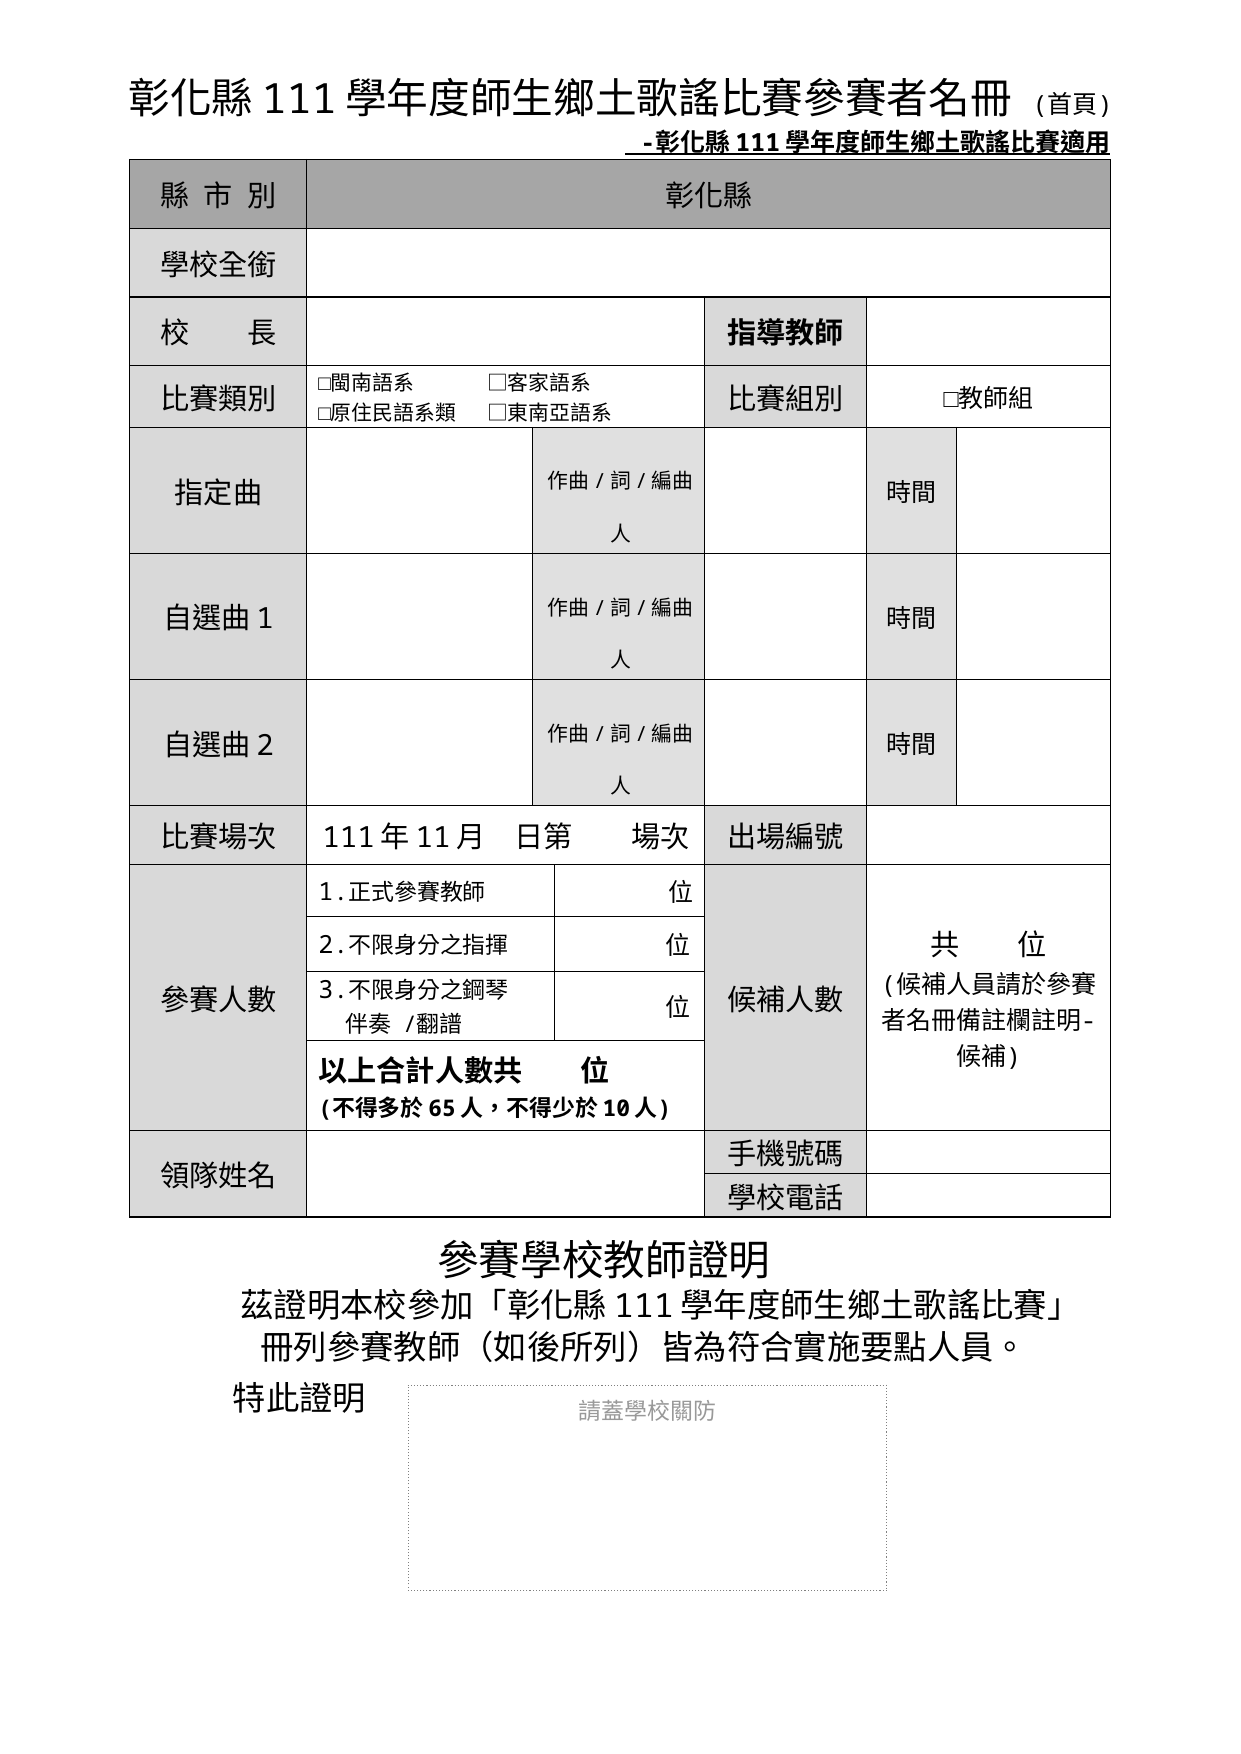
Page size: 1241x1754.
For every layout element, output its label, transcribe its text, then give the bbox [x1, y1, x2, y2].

table_cell 參賽人數 [130, 865, 306, 1130]
table_header 彰化縣 [307, 160, 1110, 228]
table_cell 以上合計人數共 位 (不得多於65人，不得少於10人) [307, 1041, 704, 1130]
table_cell [705, 680, 866, 805]
table_cell 1.正式參賽教師 [307, 865, 554, 916]
table_cell [867, 1131, 1110, 1173]
table_cell 2.不限身分之指揮 [307, 917, 554, 971]
table_cell 學校全銜 [130, 229, 306, 296]
table_cell 比賽類別 [130, 366, 306, 427]
table_cell 領隊姓名 [130, 1131, 306, 1216]
table_cell 作曲/詞/編曲人 [533, 680, 704, 805]
table_cell 共 位 (候補人員請於參賽者名冊備註欄註明-候補) [867, 865, 1110, 1130]
table_cell 出場編號 [705, 806, 866, 864]
text 茲證明本校參加「彰化縣111學年度師生鄉土歌謠比賽」 [120, 1284, 1120, 1326]
table_cell 候補人數 [705, 865, 866, 1130]
table_cell 3.不限身分之鋼琴 伴奏 /翻譜 [307, 972, 554, 1039]
table_cell 手機號碼 [705, 1131, 866, 1173]
table_cell [705, 554, 866, 679]
table_cell [307, 1131, 704, 1216]
table_cell [867, 298, 1110, 365]
table_cell [957, 680, 1110, 805]
table_cell [307, 229, 1110, 296]
table_cell 位 [555, 917, 704, 971]
table_cell 時間 [867, 428, 956, 553]
table_cell 位 [555, 972, 704, 1039]
table_cell 自選曲1 [130, 554, 306, 679]
table_cell 111年11月 日第 場次 [307, 806, 704, 864]
table_cell [705, 428, 866, 553]
table_cell 作曲/詞/編曲人 [533, 428, 704, 553]
table_cell 指定曲 [130, 428, 306, 553]
text -彰化縣111學年度師生鄉土歌謠比賽適用 [120, 121, 1120, 159]
table_cell 位 [555, 865, 704, 916]
text 參賽學校教師證明 [120, 1242, 1120, 1284]
table_cell [307, 680, 532, 805]
table_cell 指導教師 [705, 298, 866, 365]
text 請蓋學校關防 [423, 1393, 871, 1426]
table_cell [307, 554, 532, 679]
text 冊列參賽教師（如後所列）皆為符合實施要點人員。 [120, 1326, 1120, 1367]
table_cell [867, 806, 1110, 864]
table_cell □教師組 [867, 366, 1110, 427]
table_cell 學校電話 [705, 1174, 866, 1216]
table_cell 比賽場次 [130, 806, 306, 864]
table_cell 比賽組別 [705, 366, 866, 427]
table_cell [867, 1174, 1110, 1216]
table_cell [307, 298, 704, 365]
table_cell □閩南語系 □客家語系 □原住民語系類 □東南亞語系 [307, 366, 704, 427]
table_cell 時間 [867, 554, 956, 679]
table_cell 自選曲2 [130, 680, 306, 805]
text 彰化縣111學年度師生鄉土歌謠比賽參賽者名冊 (首頁) [120, 84, 1120, 121]
table_header 縣 市 別 [130, 160, 306, 228]
table_cell [957, 428, 1110, 553]
table_cell [307, 428, 532, 553]
table_cell 作曲/詞/編曲人 [533, 554, 704, 679]
table_cell 時間 [867, 680, 956, 805]
text 特此證明 [120, 1367, 1120, 1591]
table_cell [957, 554, 1110, 679]
table_cell 校 長 [130, 298, 306, 365]
